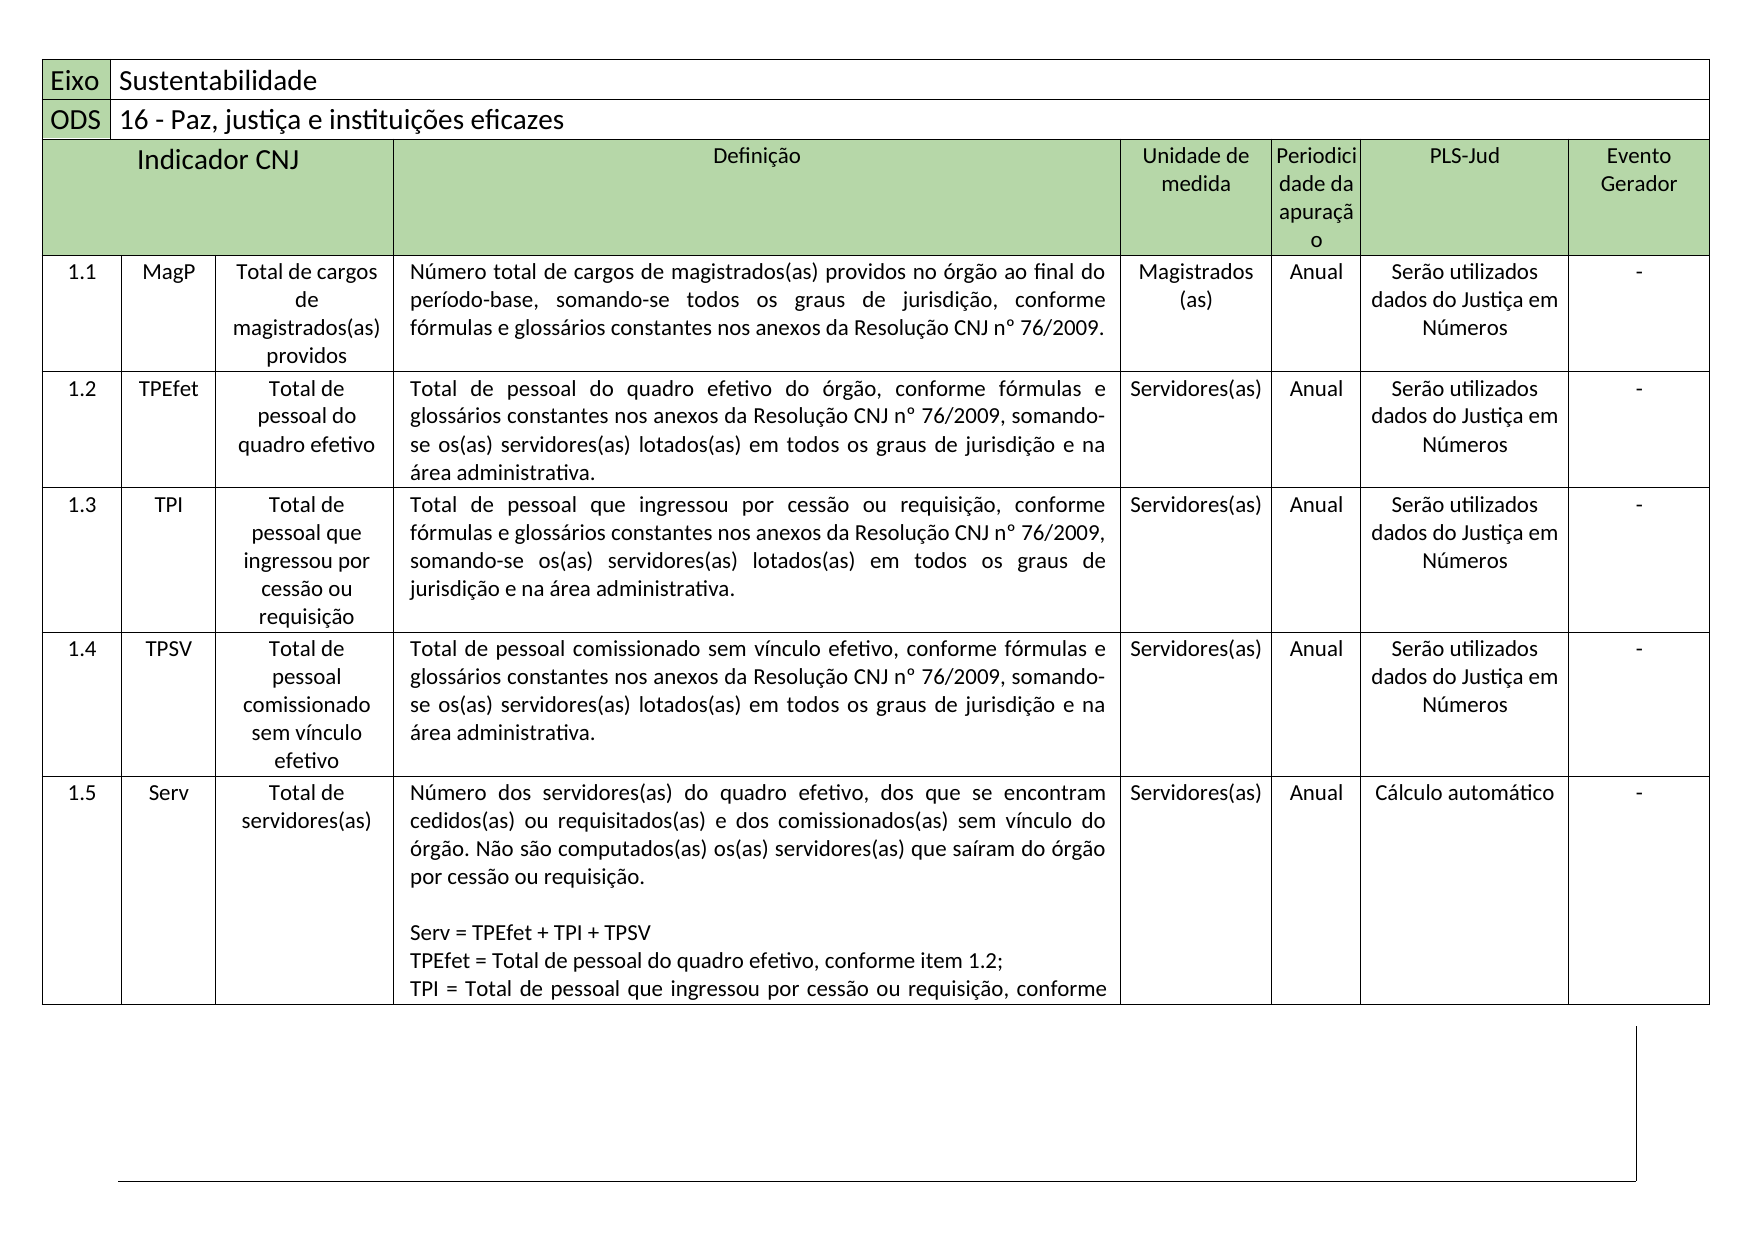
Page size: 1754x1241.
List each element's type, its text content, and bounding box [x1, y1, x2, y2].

table_cell Total de pessoal do quadro efetivo [216, 372, 393, 487]
table_cell Servidores(as) [1121, 372, 1271, 487]
table_cell Anual [1272, 372, 1360, 487]
table_cell Número dos servidores(as) do quadro efetivo, dos que se encontram cedidos(as) ou requisitados(as) e dos comissionados(as) sem vínculo do órgão. Não são computados(as) os(as) servidores(as) que saíram do órgão por cessão ou requisição. Serv = TPEfet + TPI + TPSV TPEfet = Total de pessoal do quadro efetivo, conforme item 1.2; TPI = Total de pessoal que ingressou por cessão ou requisição, conforme [394, 777, 1120, 1004]
table_cell Anual [1272, 256, 1360, 371]
table_cell Total de pessoal que ingressou por cessão ou requisição, conforme fórmulas e glossários constantes nos anexos da Resolução CNJ nº 76/2009, somando-se os(as) servidores(as) lotados(as) em todos os graus de jurisdição e na área administrativa. [394, 488, 1120, 632]
table_cell Anual [1272, 488, 1360, 632]
table_cell Total de pessoal comissionado sem vínculo efetivo [216, 633, 393, 776]
table_cell Cálculo automático [1361, 777, 1568, 1004]
table_cell 1.2 [43, 372, 121, 487]
table_cell Serão utilizados dados do Justiça em Números [1361, 488, 1568, 632]
table_cell Total de pessoal que ingressou por cessão ou requisição [216, 488, 393, 632]
table_cell Sustentabilidade [111, 60, 1709, 99]
table_cell TPEfet [122, 372, 215, 487]
table_cell Servidores(as) [1121, 633, 1271, 776]
table_cell 1.1 [43, 256, 121, 371]
table_cell - [1569, 488, 1709, 632]
table_cell Anual [1272, 777, 1360, 1004]
table_cell 1.5 [43, 777, 121, 1004]
table_cell Evento Gerador [1569, 140, 1709, 255]
table_cell Indicador CNJ [43, 140, 393, 255]
table_cell ODS [43, 100, 110, 138]
table_cell 16 - Paz, justiça e instituições eficazes [111, 100, 1709, 138]
table_cell Total de servidores(as) [216, 777, 393, 1004]
table_cell - [1569, 633, 1709, 776]
table_cell Anual [1272, 633, 1360, 776]
table_cell Serão utilizados dados do Justiça em Números [1361, 372, 1568, 487]
table_cell Total de pessoal do quadro efetivo do órgão, conforme fórmulas e glossários constantes nos anexos da Resolução CNJ nº 76/2009, somando-se os(as) servidores(as) lotados(as) em todos os graus de jurisdição e na área administrativa. [394, 372, 1120, 487]
table_cell Eixo [43, 60, 110, 99]
table_cell Serão utilizados dados do Justiça em Números [1361, 633, 1568, 776]
table_cell Total de pessoal comissionado sem vínculo efetivo, conforme fórmulas e glossários constantes nos anexos da Resolução CNJ nº 76/2009, somando-se os(as) servidores(as) lotados(as) em todos os graus de jurisdição e na área administrativa. [394, 633, 1120, 776]
table_cell Número total de cargos de magistrados(as) providos no órgão ao final do período-base, somando-se todos os graus de jurisdição, conforme fórmulas e glossários constantes nos anexos da Resolução CNJ nº 76/2009. [394, 256, 1120, 371]
table_cell Serão utilizados dados do Justiça em Números [1361, 256, 1568, 371]
table_cell - [1569, 256, 1709, 371]
table_cell Servidores(as) [1121, 777, 1271, 1004]
table_cell PLS-Jud [1361, 140, 1568, 255]
table_cell Magistrados (as) [1121, 256, 1271, 371]
table_cell TPI [122, 488, 215, 632]
table_cell 1.3 [43, 488, 121, 632]
table_cell MagP [122, 256, 215, 371]
table_cell Unidade de medida [1121, 140, 1271, 255]
table_cell - [1569, 777, 1709, 1004]
table_cell Serv [122, 777, 215, 1004]
table_cell Definição [394, 140, 1120, 255]
table_cell TPSV [122, 633, 215, 776]
table_cell Servidores(as) [1121, 488, 1271, 632]
table_cell Total de cargos de magistrados(as) providos [216, 256, 393, 371]
table_cell Periodicidade da apuração [1272, 140, 1360, 255]
table_cell 1.4 [43, 633, 121, 776]
table_cell - [1569, 372, 1709, 487]
